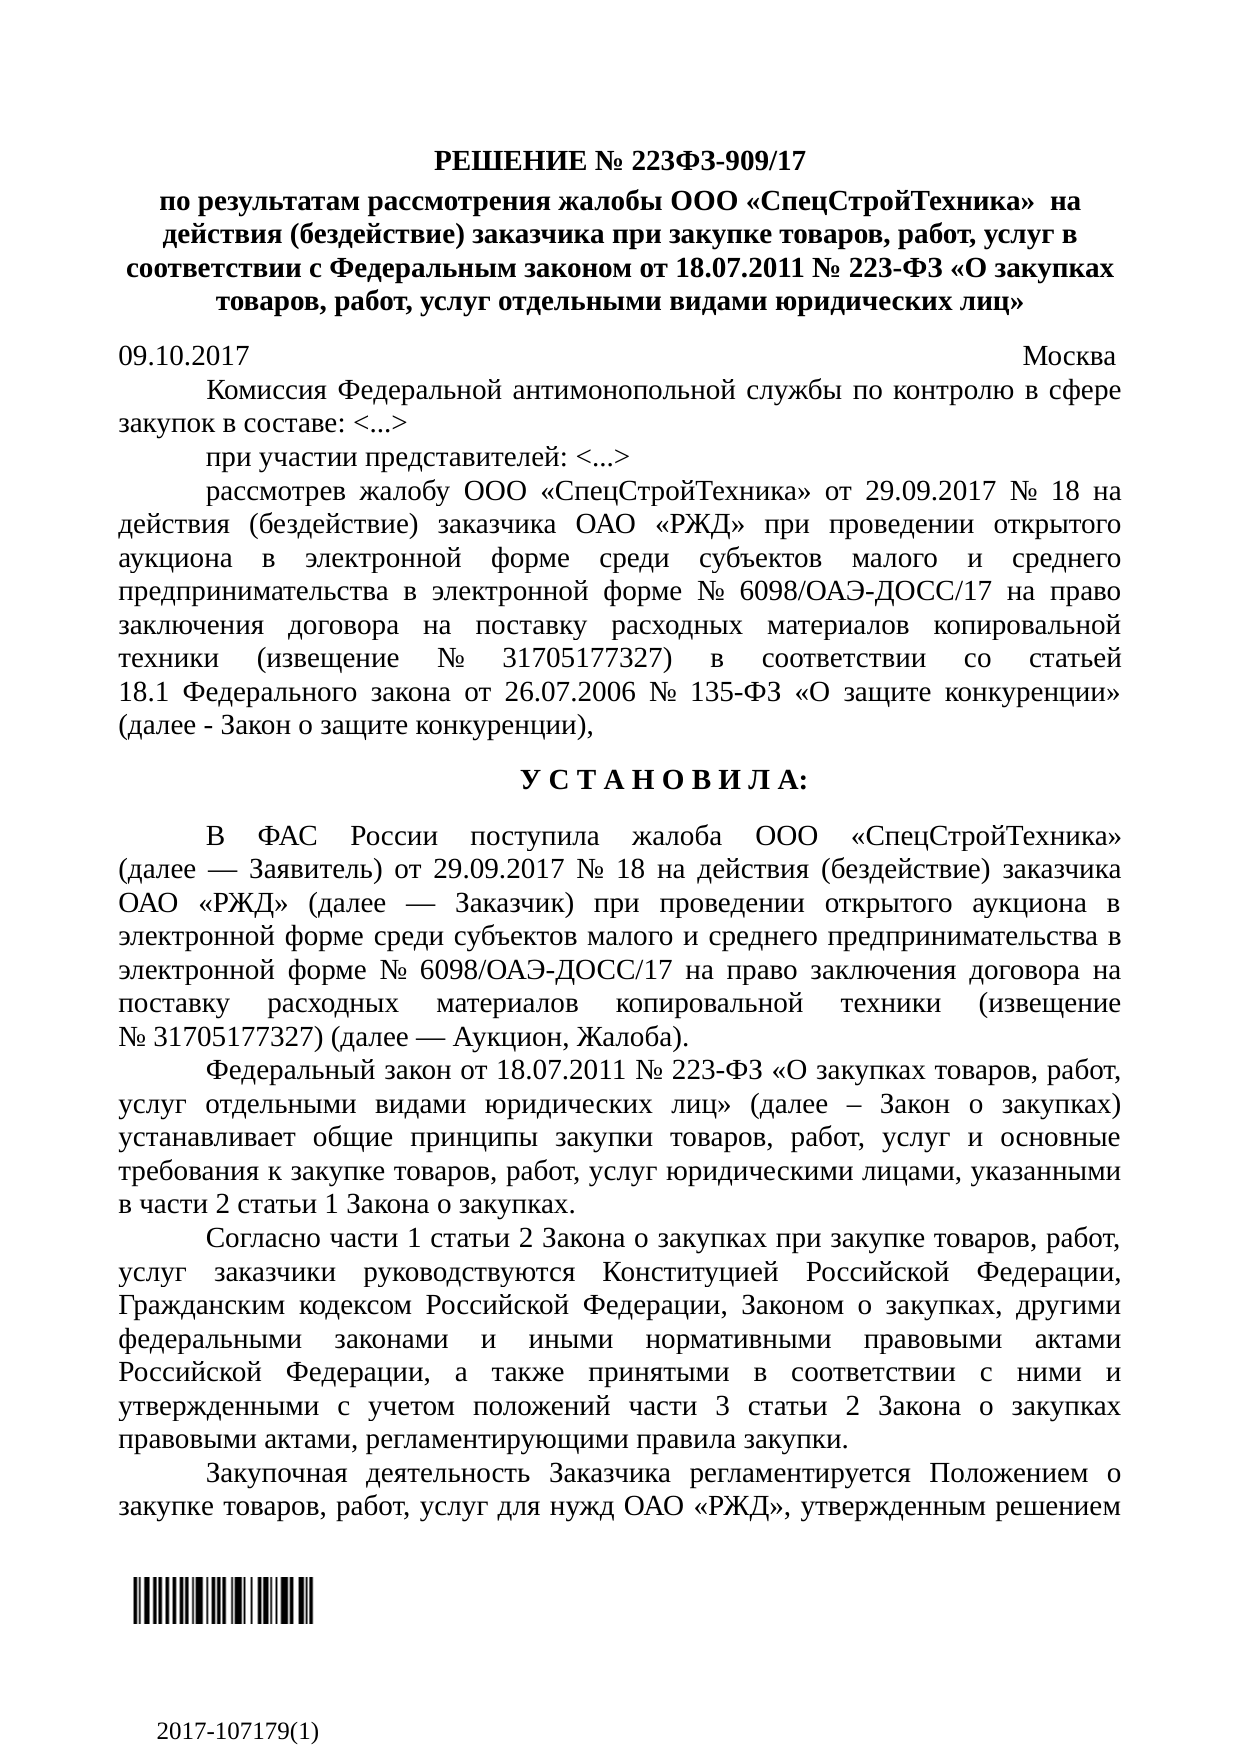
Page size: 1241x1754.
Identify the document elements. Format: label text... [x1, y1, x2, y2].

text Комиссия Федеральной антимонопольной службы по контролю в сфере закупок в составе: <...> [118, 372, 1122, 439]
text РЕШЕНИЕ № 223ФЗ-909/17 [118, 143, 1122, 177]
text рассмотрев жалобу ООО «СпецСтройТехника» от 29.09.2017 № 18 на действия (бездействие) заказчика ОАО «РЖД» при проведении открытого аукциона в электронной форме среди субъектов малого и среднего предпринимательства в электронной форме № 6098/ОАЭ-ДОСС/17 на право заключения договора на поставку расходных материалов копировальной техники (извещение № 31705177327) в соответствии со статьей 18.1 Федерального закона от 26.07.2006 № 135-ФЗ «О защите конкуренции» (далее - Закон о защите конкуренции), [118, 473, 1122, 741]
text В ФАС России поступила жалоба ООО «СпецСтройТехника» (далее — Заявитель) от 29.09.2017 № 18 на действия (бездействие) заказчика ОАО «РЖД» (далее — Заказчик) при проведении открытого аукциона в электронной форме среди субъектов малого и среднего предпринимательства в электронной форме № 6098/ОАЭ-ДОСС/17 на право заключения договора на поставку расходных материалов копировальной техники (извещение № 31705177327) (далее — Аукцион, Жалоба). [118, 818, 1122, 1052]
text У С Т А Н О В И Л А: [118, 762, 1122, 796]
text Согласно части 1 статьи 2 Закона о закупках при закупке товаров, работ, услуг заказчики руководствуются Конституцией Российской Федерации, Гражданским кодексом Российской Федерации, Законом о закупках, другими федеральными законами и иными нормативными правовыми актами Российской Федерации, а также принятыми в соответствии с ними и утвержденными с учетом положений части 3 статьи 2 Закона о закупках правовыми актами, регламентирующими правила закупки. [118, 1220, 1122, 1455]
text по результатам рассмотрения жалобы ООО «СпецСтройТехника» на действия (бездействие) заказчика при закупке товаров, работ, услуг в соответствии с Федеральным законом от 18.07.2011 № 223-ФЗ «О закупках товаров, работ, услуг отдельными видами юридических лиц» [118, 183, 1122, 317]
text 09.10.2017 Москва [118, 338, 1122, 372]
text при участии представителей: <...> [118, 439, 1122, 473]
text Закупочная деятельность Заказчика регламентируется Положением о закупке товаров, работ, услуг для нужд ОАО «РЖД», утвержденным решением [118, 1455, 1122, 1522]
picture [118, 1577, 331, 1624]
text Федеральный закон от 18.07.2011 № 223-ФЗ «О закупках товаров, работ, услуг отдельными видами юридических лиц» (далее – Закон о закупках) устанавливает общие принципы закупки товаров, работ, услуг и основные требования к закупке товаров, работ, услуг юридическими лицами, указанными в части 2 статьи 1 Закона о закупках. [118, 1052, 1122, 1220]
